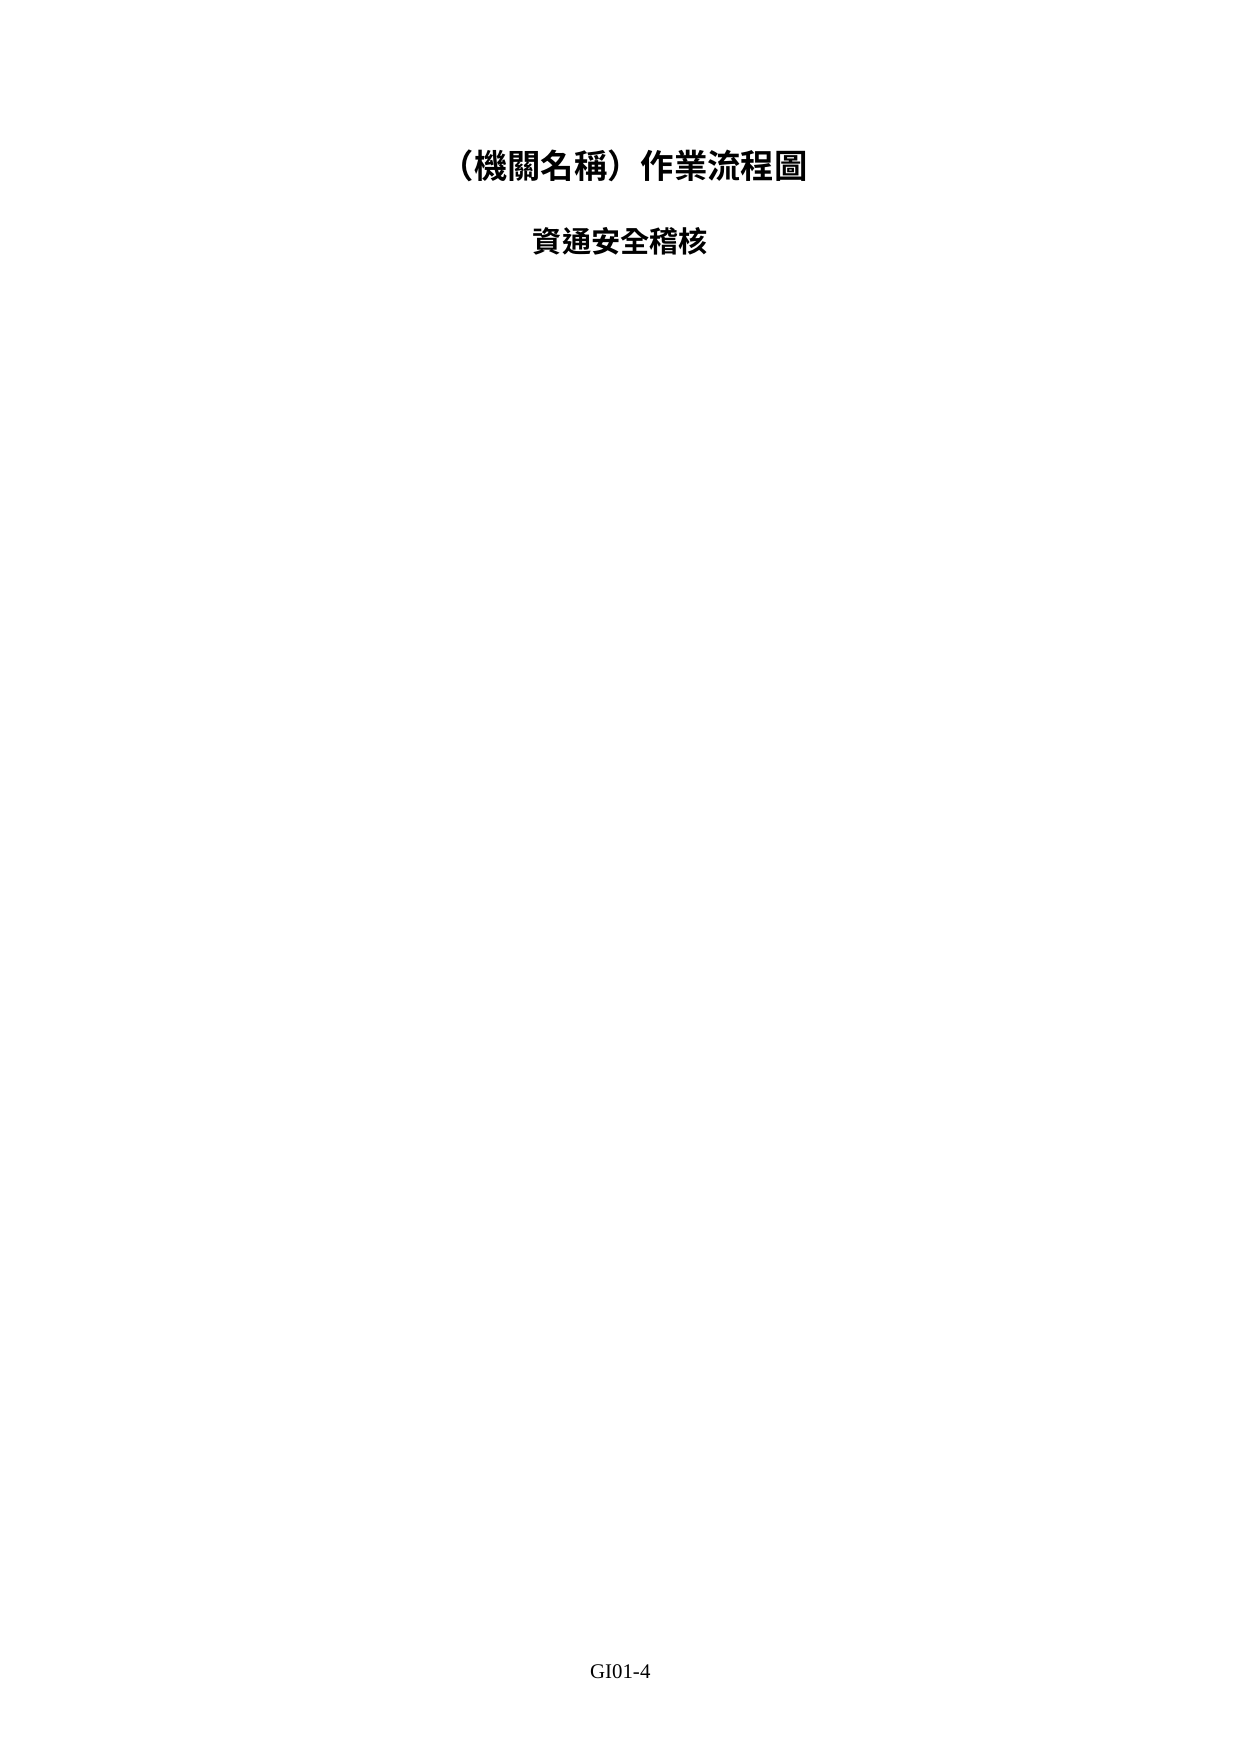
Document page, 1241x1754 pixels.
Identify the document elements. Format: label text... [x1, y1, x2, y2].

text （機關名稱）作業流程圖 [118, 127, 1122, 202]
text 資通安全稽核 [118, 202, 1122, 277]
